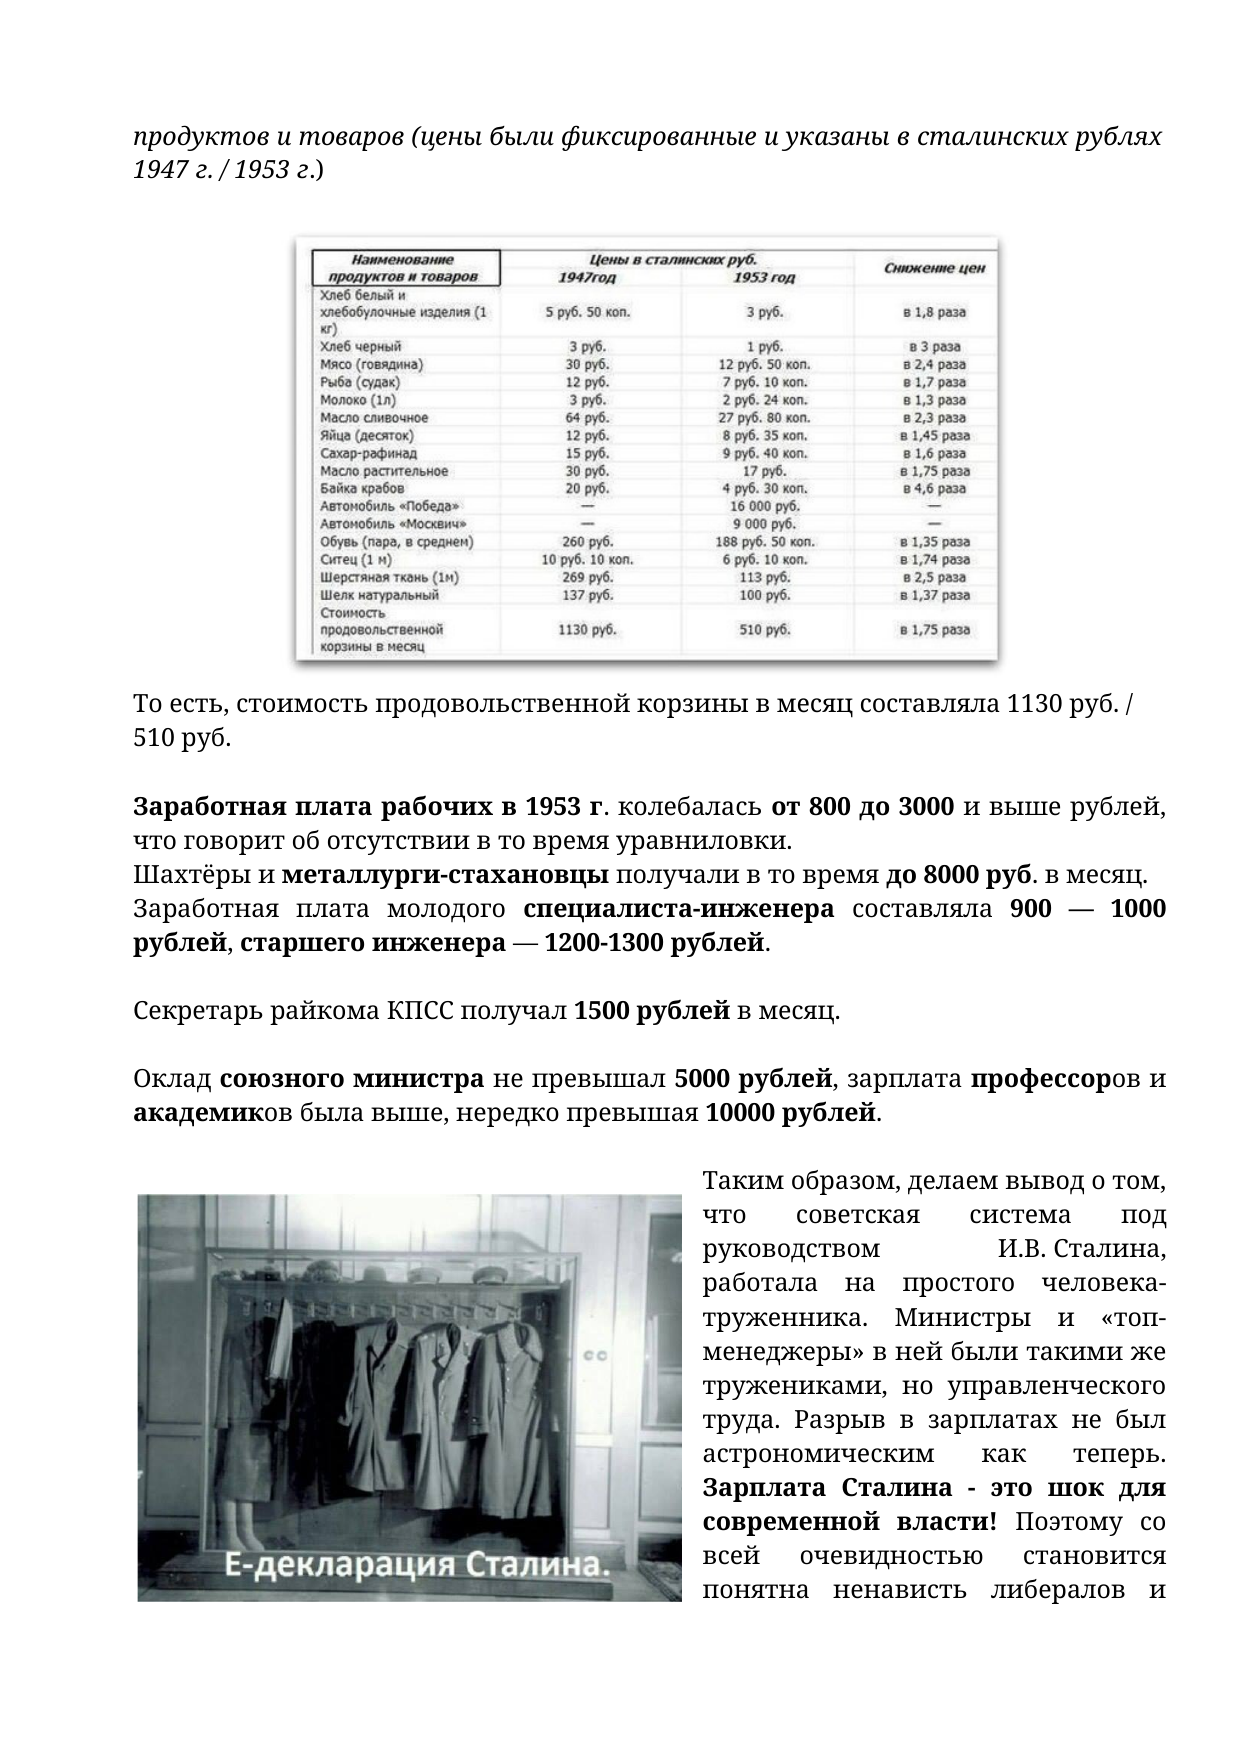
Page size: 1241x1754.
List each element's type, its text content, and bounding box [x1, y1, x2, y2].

text Заработная плата рабочих в 1953 г. колебалась от 800 до 3000 и выше рублей, что говорит об отсутствии в то время уравниловки. [133, 788, 1167, 856]
text То есть, стоимость продовольственной корзины в месяц составляла 1130 руб. / 510 руб. [133, 686, 1167, 754]
picture [280, 221, 1020, 685]
text Секретарь райкома КПСС получал 1500 рублей в месяц. [133, 993, 1167, 1027]
text Оклад союзного министра не превышал 5000 рублей, зарплата профессоров и академиков была выше, нередко превышая 10000 рублей. [133, 1061, 1167, 1129]
text Шахтёры и металлурги-стахановцы получали в то время до 8000 руб. в месяц. [133, 856, 1167, 890]
text продуктов и товаров (цены были фиксированные и указаны в сталинских рублях 1947 г. / 1953 г.) [133, 118, 1167, 186]
text Таким образом, делаем вывод о том, что советская система под руководством И.В. Сталина, работала на простого человека-труженника. Министры и «топ-менеджеры» в ней были такими же тружениками, но управленческого труда. Разрыв в зарплатах не был астрономическим как теперь. Зарплата Сталина - это шок для современной власти! Поэтому со всей очевидностью становится понятна ненависть либералов и [133, 1163, 1167, 1606]
text Заработная плата молодого специалиста-инженера составляла 900 — 1000 рублей, старшего инженера — 1200-1300 рублей. [133, 890, 1167, 958]
picture [137, 1194, 682, 1602]
